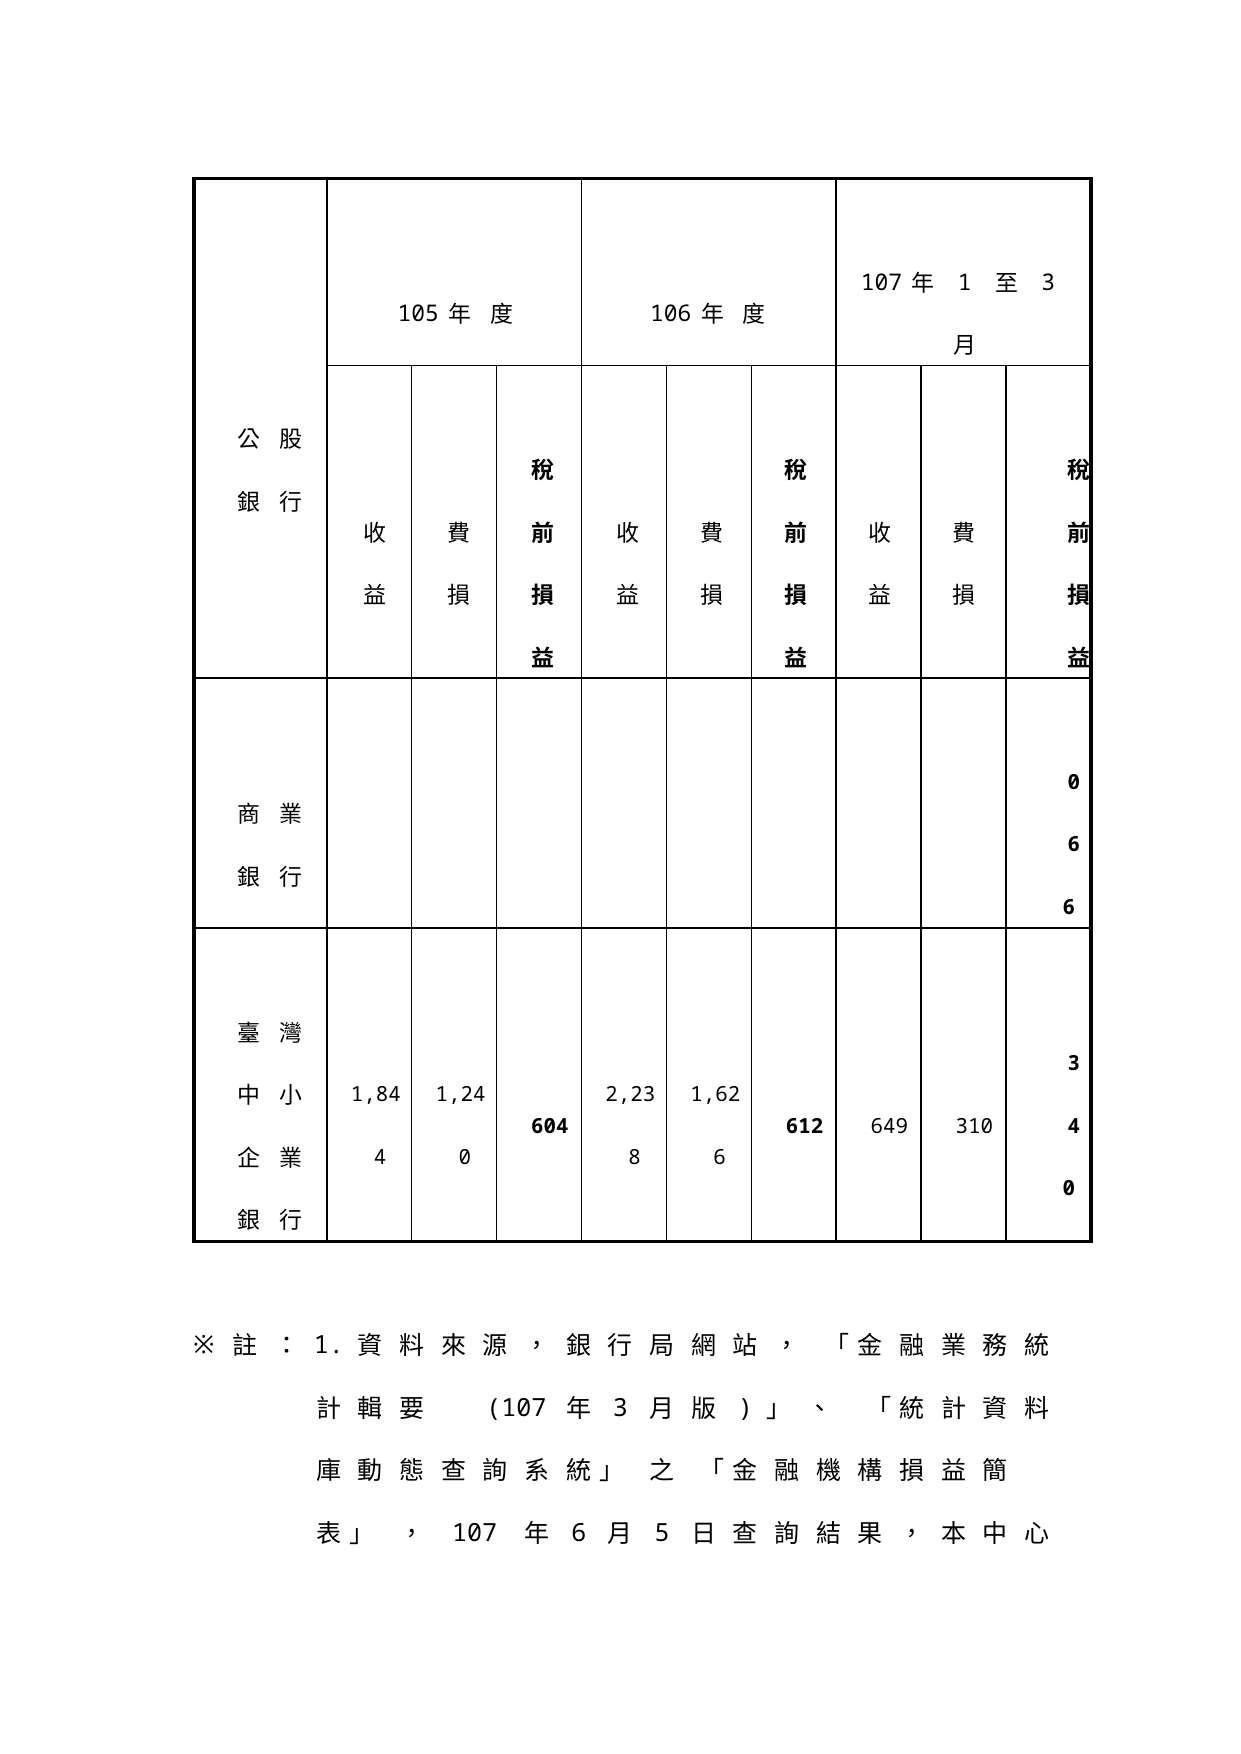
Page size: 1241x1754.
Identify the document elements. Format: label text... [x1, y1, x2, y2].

table_header 公股銀行 [196, 180, 326, 677]
table_cell [412, 679, 496, 927]
table_cell [667, 679, 751, 927]
table_cell 臺灣中小企業銀行 [196, 929, 326, 1240]
table_cell 費損 [412, 366, 496, 677]
table_cell 稅前損益 [497, 366, 581, 677]
table_cell [497, 679, 581, 927]
table_cell 收益 [328, 366, 411, 677]
table_cell 1,240 [412, 929, 496, 1240]
table_cell [922, 679, 1005, 927]
table_cell 1,844 [328, 929, 411, 1240]
table_cell 612 [752, 929, 835, 1240]
table_cell 066 [1007, 679, 1089, 927]
table_cell 費損 [922, 366, 1005, 677]
table_cell 收益 [582, 366, 666, 677]
table_cell 費損 [667, 366, 751, 677]
table_cell [328, 679, 411, 927]
table_cell 340 [1007, 929, 1089, 1240]
table_cell 稅前損益 [1007, 366, 1089, 677]
table_cell [837, 679, 920, 927]
table_cell 604 [497, 929, 581, 1240]
table_cell 310 [922, 929, 1005, 1240]
table_cell [582, 679, 666, 927]
table_cell 649 [837, 929, 920, 1240]
table_cell 2,238 [582, 929, 666, 1240]
text ※註：1.資料來源，銀行局網站，「金融業務統計輯要 (107年3月版)」、「統計資料庫動態查詢系統」之「金融機構損益簡表」，107年6月5日查詢結果，本中心 [183, 1302, 1058, 1552]
table_cell 1,626 [667, 929, 751, 1240]
table_cell 商業銀行 [196, 679, 326, 927]
table_header 105年度 [328, 180, 581, 365]
table_cell 收益 [837, 366, 920, 677]
table_header 106年度 [582, 180, 835, 365]
table_header 107年1至3月 [837, 180, 1089, 365]
table_cell [752, 679, 835, 927]
table_cell 稅前損益 [752, 366, 835, 677]
